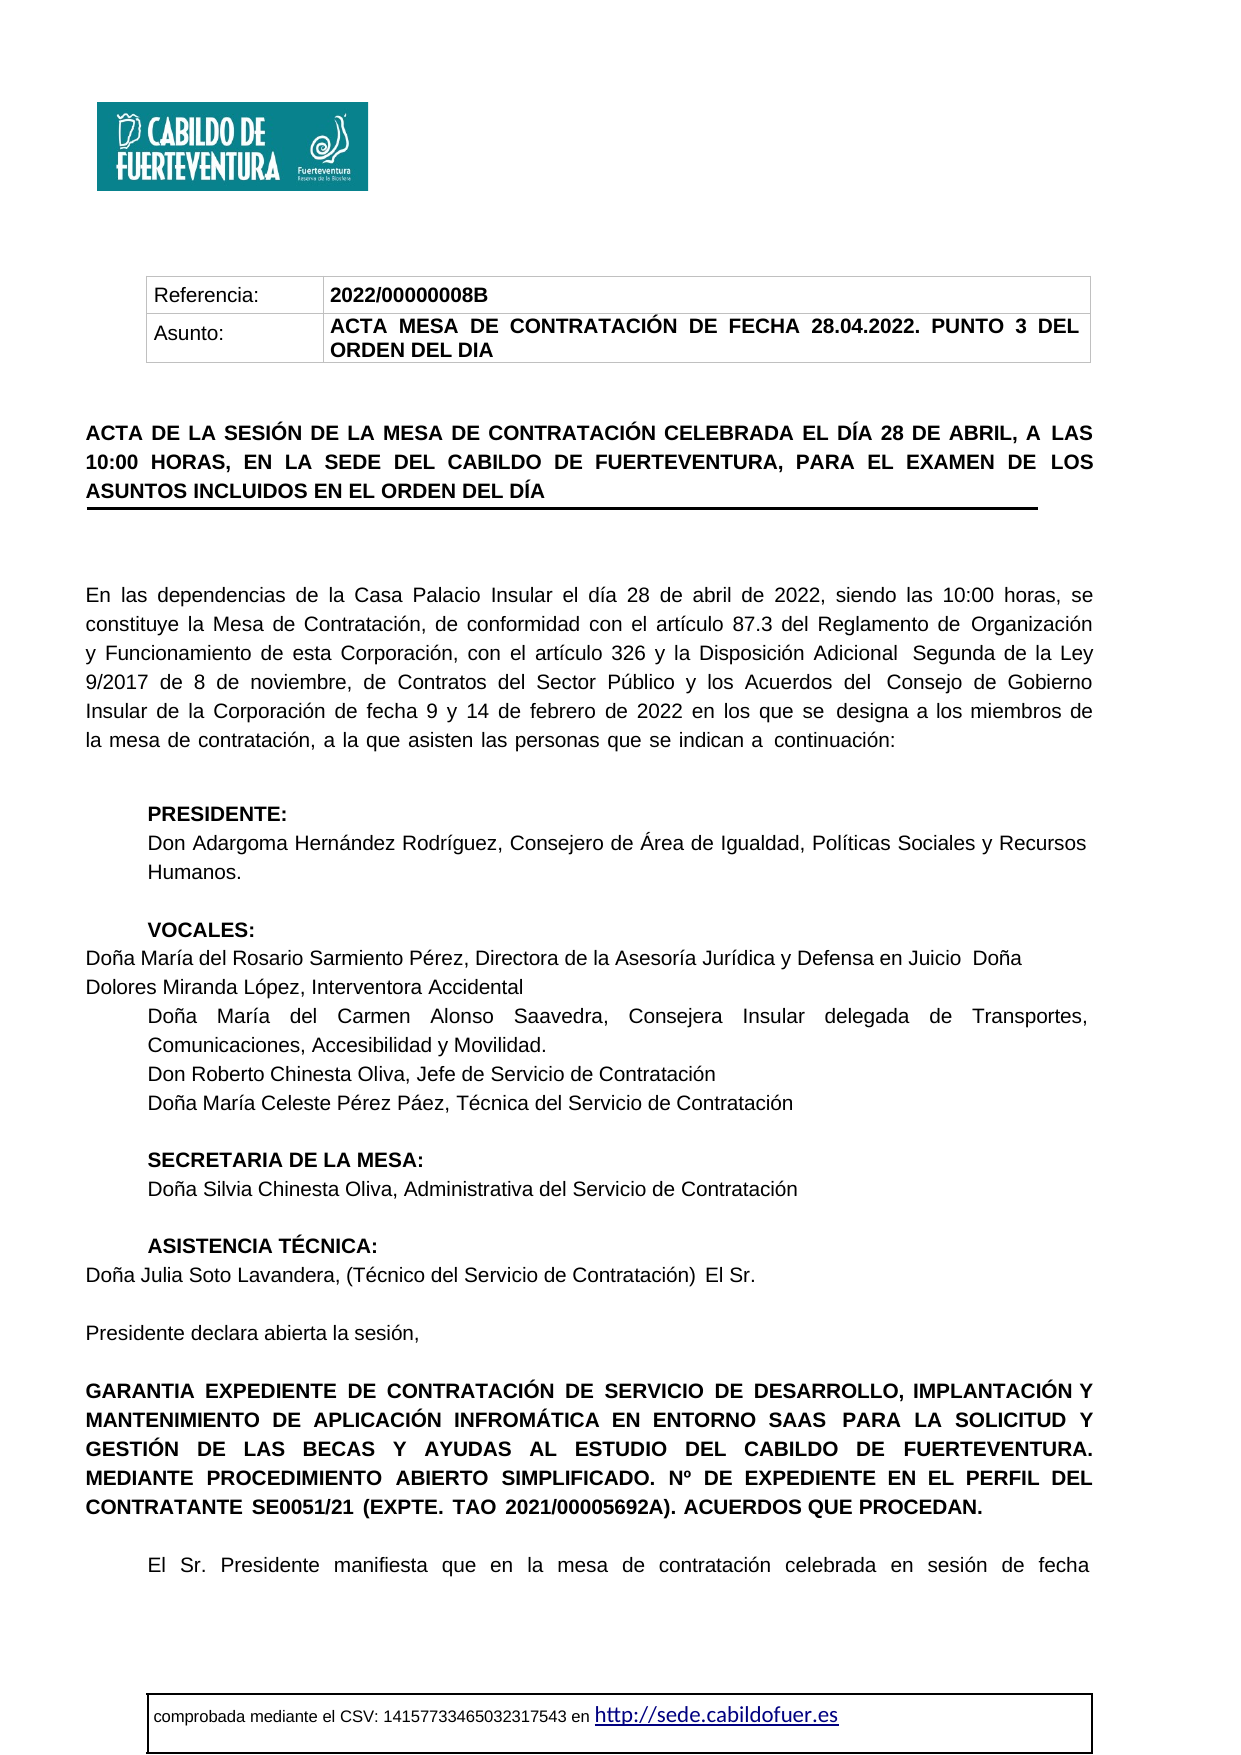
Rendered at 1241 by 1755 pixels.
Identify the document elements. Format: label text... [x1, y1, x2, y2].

subtitle ASISTENCIA TÉCNICA: [147, 1234, 1109, 1258]
text Don Adargoma Hernández Rodríguez, Consejero de Área de Igualdad, Políticas Sociales y Recursos Humanos. [147, 831, 1109, 884]
table_cell Asunto: [147, 314, 323, 362]
text Doña Silvia Chinesta Oliva, Administrativa del Servicio de Contratación [147, 1177, 1109, 1201]
table_cell ACTA MESA DE CONTRATACIÓN DE FECHA 28.04.2022. PUNTO 3 DEL ORDEN DEL DIA [324, 314, 1090, 362]
subtitle GARANTIA EXPEDIENTE DE CONTRATACIÓN DE SERVICIO DE DESARROLLO, IMPLANTACIÓN Y MANTENIMIENTO DE APLICACIÓN INFROMÁTICA EN ENTORNO SAAS PARA LA SOLICITUD Y GESTIÓN DE LAS BECAS Y AYUDAS AL ESTUDIO DEL CABILDO DE FUERTEVENTURA. MEDIANTE PROCEDIMIENTO ABIERTO SIMPLIFICADO. Nº DE EXPEDIENTE EN EL PERFIL DEL CONTRATANTE SE0051/21 (EXPTE. TAO 2021/00005692A). ACUERDOS QUE PROCEDAN. [85, 1379, 1093, 1519]
subtitle ACTA DE LA SESIÓN DE LA MESA DE CONTRATACIÓN CELEBRADA EL DÍA 28 DE ABRIL, A LAS 10:00 HORAS, EN LA SEDE DEL CABILDO DE FUERTEVENTURA, PARA EL EXAMEN DE LOS ASUNTOS INCLUIDOS EN EL ORDEN DEL DÍA [85, 421, 1093, 502]
subtitle VOCALES: [147, 917, 1109, 941]
subtitle PRESIDENTE: [147, 802, 1109, 826]
table_header Referencia: [147, 277, 323, 313]
text Doña María del Carmen Alonso Saavedra, Consejera Insular delegada de Transportes, Comunicaciones, Accesibilidad y Movilidad. [147, 1004, 1109, 1057]
text Doña Julia Soto Lavandera, (Técnico del Servicio de Contratación) El Sr. Presidente declara abierta la sesión, [85, 1263, 775, 1345]
text Don Roberto Chinesta Oliva, Jefe de Servicio de Contratación [147, 1062, 1109, 1086]
text Doña María Celeste Pérez Páez, Técnica del Servicio de Contratación [147, 1091, 1109, 1114]
subtitle SECRETARIA DE LA MESA: [147, 1148, 1109, 1172]
text En las dependencias de la Casa Palacio Insular el día 28 de abril de 2022, siendo las 10:00 horas, se constituye la Mesa de Contratación, de conformidad con el artículo 87.3 del Reglamento de Organización y Funcionamiento de esta Corporación, con el artículo 326 y la Disposición Adicional Segunda de la Ley 9/2017 de 8 de noviembre, de Contratos del Sector Público y los Acuerdos del Consejo de Gobierno Insular de la Corporación de fecha 9 y 14 de febrero de 2022 en los que se designa a los miembros de la mesa de contratación, a la que asisten las personas que se indican a continuación: [85, 583, 1093, 752]
text El Sr. Presidente manifiesta que en la mesa de contratación celebrada en sesión de fecha [147, 1553, 1109, 1577]
table_header 2022/00000008B [324, 277, 1090, 313]
text Doña María del Rosario Sarmiento Pérez, Directora de la Asesoría Jurídica y Defensa en Juicio Doña Dolores Miranda López, Interventora Accidental [85, 946, 1071, 999]
